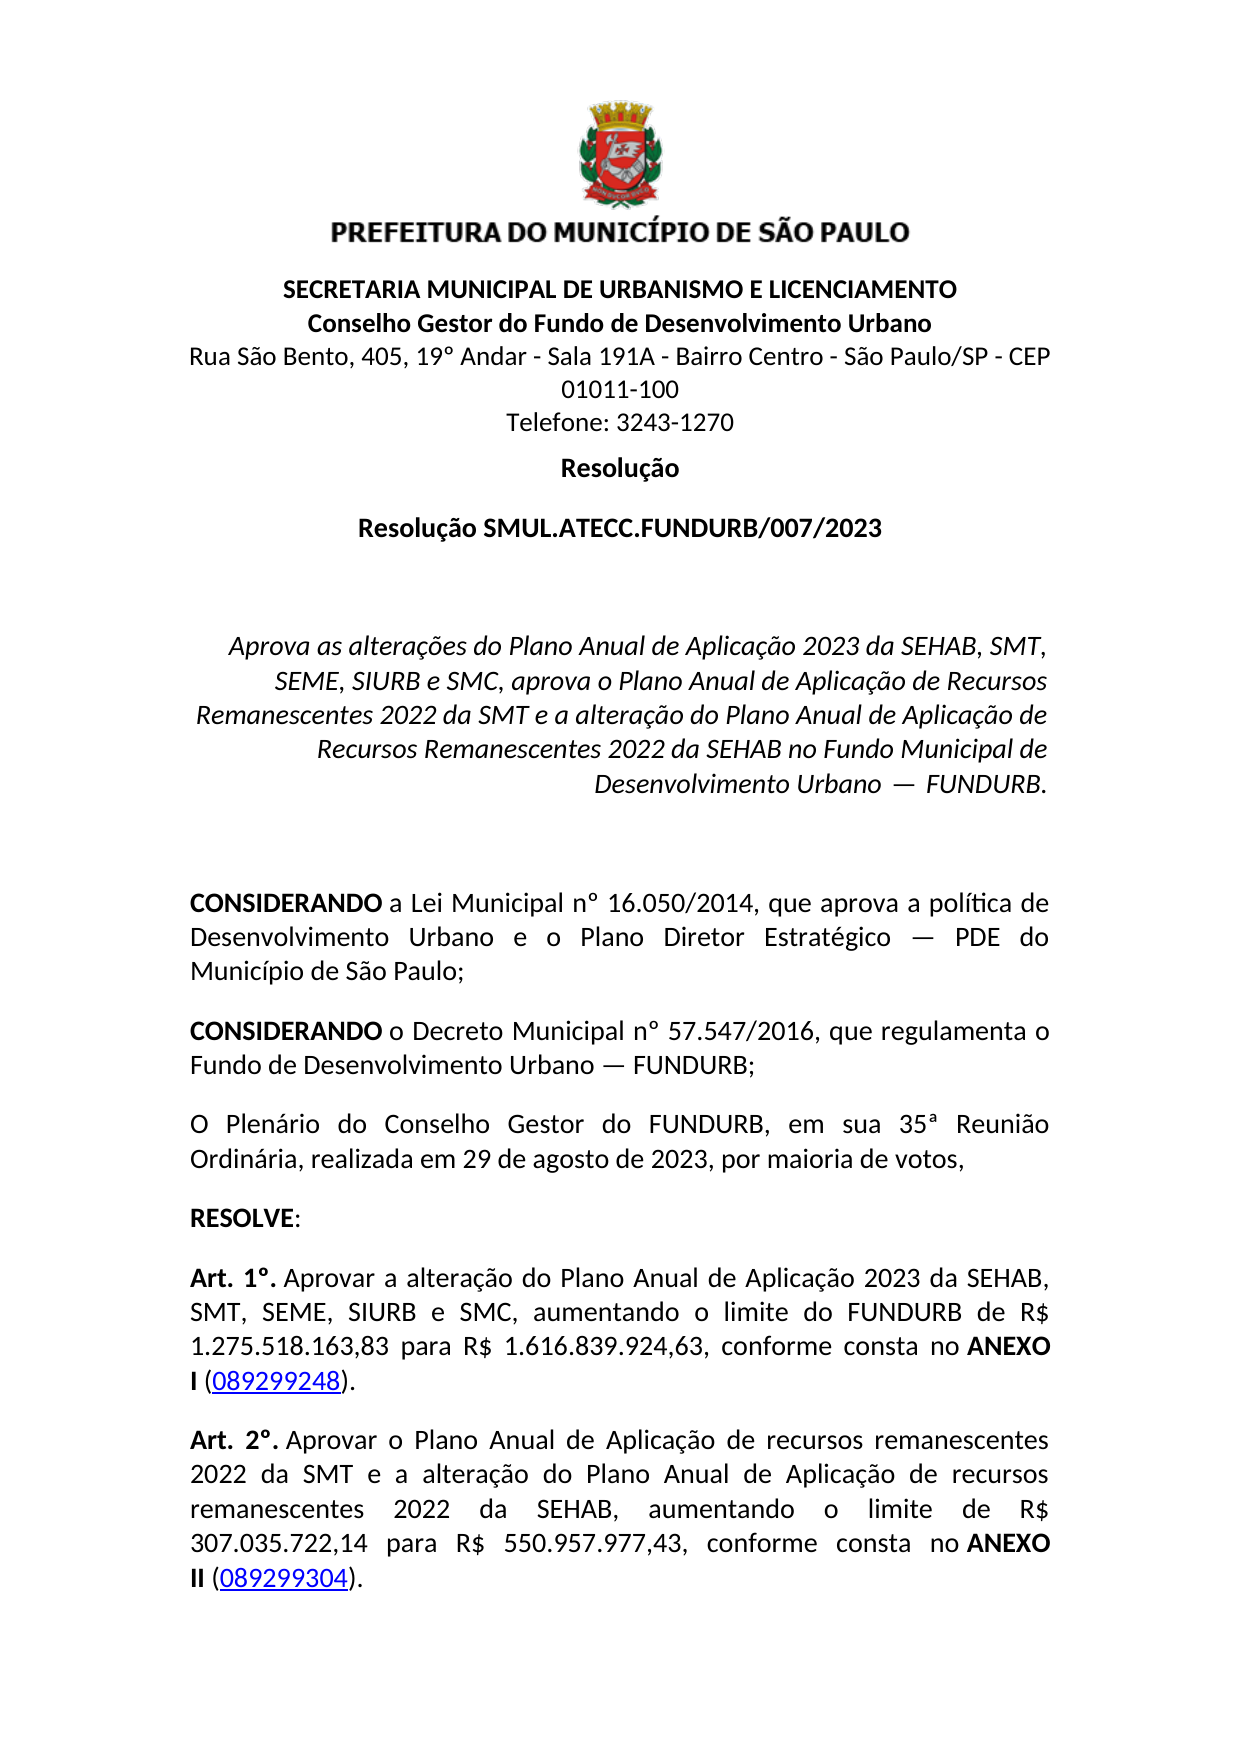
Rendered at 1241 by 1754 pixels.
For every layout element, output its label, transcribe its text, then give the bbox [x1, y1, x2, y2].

text Rua São Bento, 405, 19º Andar - Sala 191A - Bairro Centro - São Paulo/SP - CEP 01011-100 [177, 339, 1063, 405]
text Art. 2º. Aprovar o Plano Anual de Aplicação de recursos remanescentes 2022 da SMT e a alteração do Plano Anual de Aplicação de recursos remanescentes 2022 da SEHAB, aumentando o limite de R$ 307.035.722,14 para R$ 550.957.977,43, conforme consta no ANEXO II (089299304). [190, 1422, 1051, 1594]
text SECRETARIA MUNICIPAL DE URBANISMO E LICENCIAMENTO [177, 273, 1063, 306]
text CONSIDERANDO o Decreto Municipal nº 57.547/2016, que regulamenta o Fundo de Desenvolvimento Urbano — FUNDURB; [190, 1013, 1051, 1082]
text O Plenário do Conselho Gestor do FUNDURB, em sua 35ª Reunião Ordinária, realizada em 29 de agosto de 2023, por maioria de votos, [190, 1107, 1051, 1175]
text RESOLVE: [190, 1200, 1051, 1235]
text Telefone: 3243-1270 [177, 405, 1063, 438]
text Resolução [190, 450, 1051, 485]
text CONSIDERANDO a Lei Municipal nº 16.050/2014, que aprova a política de Desenvolvimento Urbano e o Plano Diretor Estratégico — PDE do Município de São Paulo; [190, 885, 1051, 988]
text Resolução SMUL.ATECC.FUNDURB/007/2023 [190, 510, 1051, 544]
text Aprova as alterações do Plano Anual de Aplicação 2023 da SEHAB, SMT, SEME, SIURB e SMC, aprova o Plano Anual de Aplicação de Recursos Remanescentes 2022 da SMT e a alteração do Plano Anual de Aplicação de Recursos Remanescentes 2022 da SEHAB no Fundo Municipal de Desenvolvimento Urbano — FUNDURB. [190, 628, 1051, 800]
text Art. 1º. Aprovar a alteração do Plano Anual de Aplicação 2023 da SEHAB, SMT, SEME, SIURB e SMC, aumentando o limite do FUNDURB de R$ 1.275.518.163,83 para R$ 1.616.839.924,63, conforme consta no ANEXO I (089299248). [190, 1260, 1051, 1397]
text Conselho Gestor do Fundo de Desenvolvimento Urbano [177, 306, 1063, 339]
